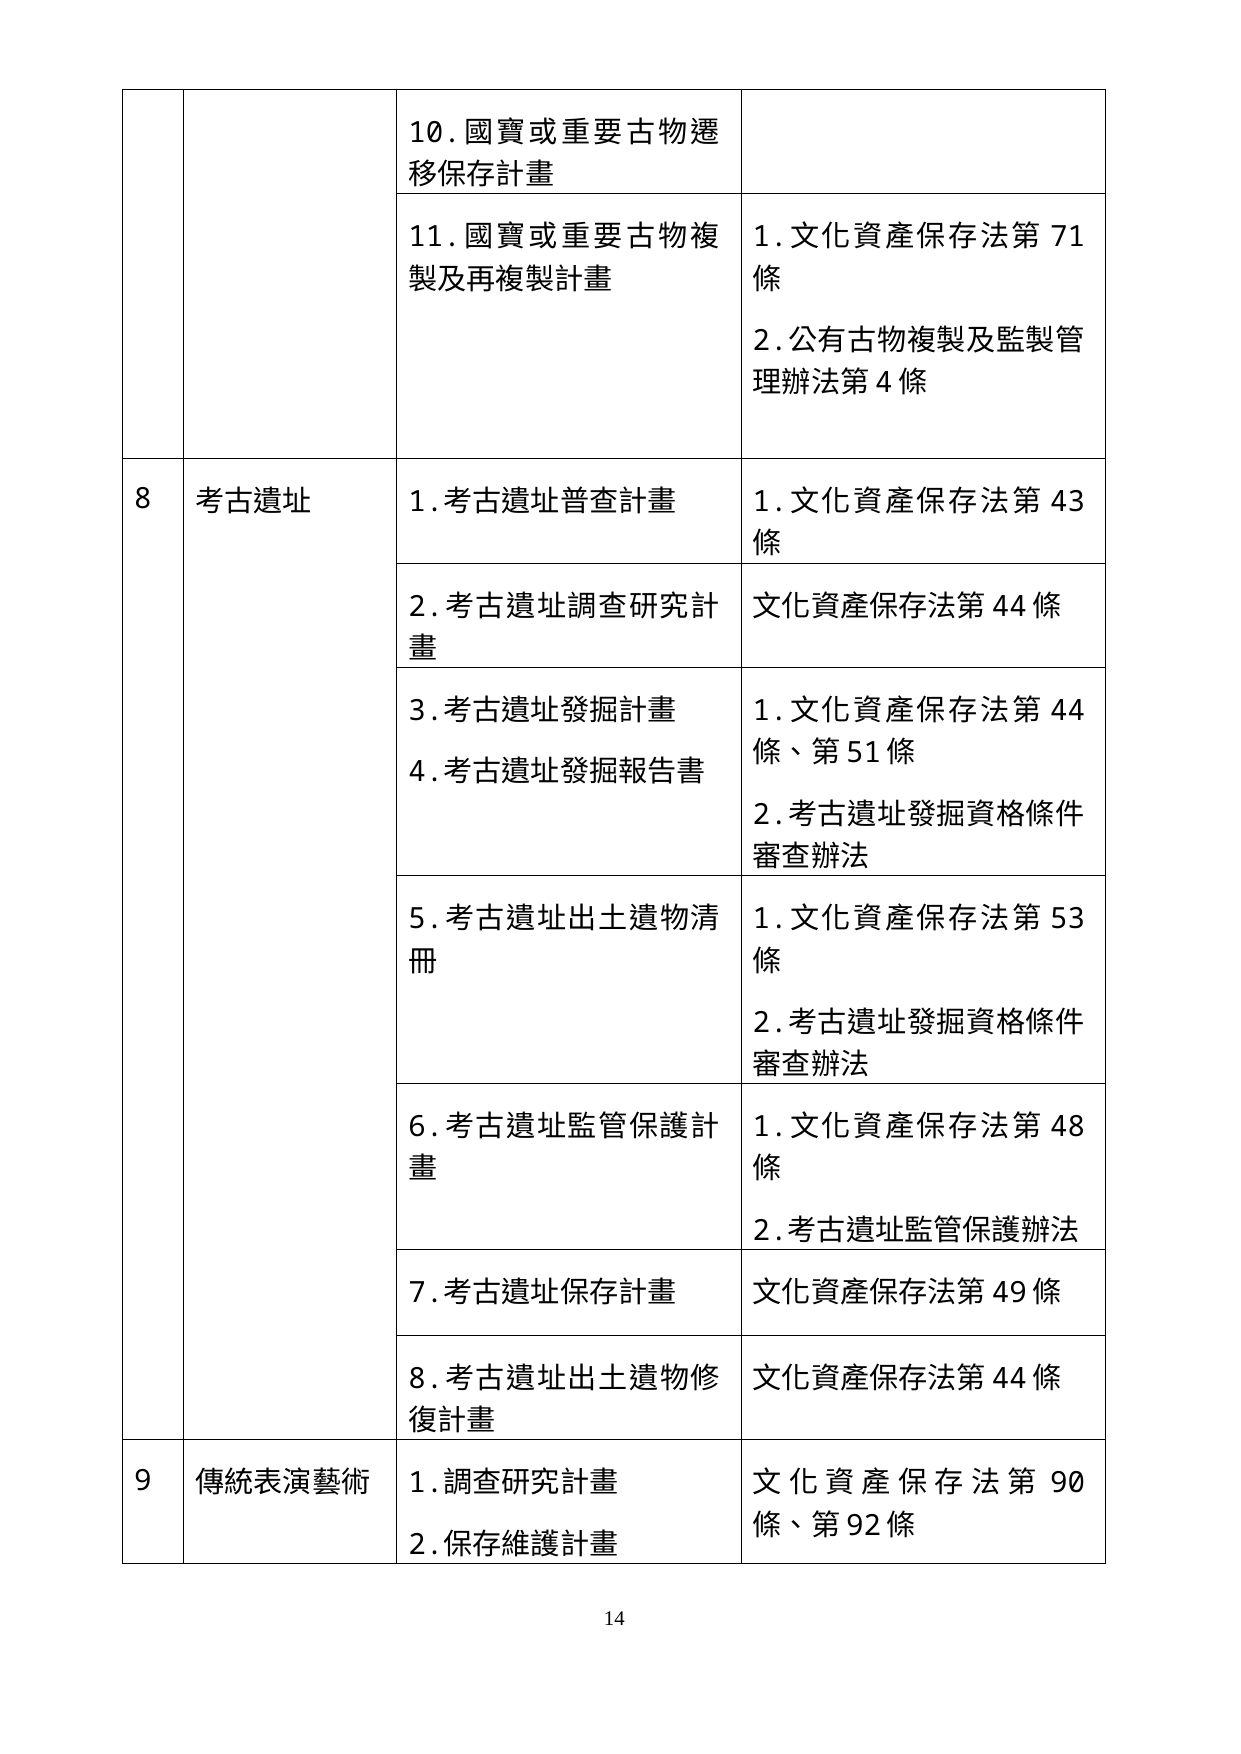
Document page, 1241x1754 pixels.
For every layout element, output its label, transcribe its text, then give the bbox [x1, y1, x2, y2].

table_cell 10.國寶或重要古物遷移保存計畫 [397, 90, 741, 193]
table_cell 1.文化資產保存法第44條、第51條 2.考古遺址發掘資格條件審查辦法 [742, 668, 1105, 875]
table_cell [184, 90, 396, 458]
table_cell 11.國寶或重要古物複製及再複製計畫 [397, 194, 741, 458]
table_cell 文化資產保存法第44條 [742, 564, 1105, 667]
table_cell 1.調查研究計畫 2.保存維護計畫 [397, 1440, 741, 1563]
table_cell 文化資產保存法第49條 [742, 1250, 1105, 1335]
table_cell [742, 90, 1105, 193]
table_cell 1.文化資產保存法第48條 2.考古遺址監管保護辦法 [742, 1084, 1105, 1248]
table_cell 文化資產保存法第44條 [742, 1336, 1105, 1439]
table_cell 1.文化資產保存法第71條 2.公有古物複製及監製管理辦法第4條 [742, 194, 1105, 458]
table_cell 1.考古遺址普查計畫 [397, 459, 741, 562]
table_cell 2.考古遺址調查研究計畫 [397, 564, 741, 667]
table_cell 9 [123, 1440, 183, 1563]
table_cell 1.文化資產保存法第43條 [742, 459, 1105, 562]
table_cell [123, 90, 183, 458]
table_cell 文化資產保存法第90條、第92條 [742, 1440, 1105, 1563]
table_cell 8 [123, 459, 183, 1439]
table_cell 3.考古遺址發掘計畫 4.考古遺址發掘報告書 [397, 668, 741, 875]
table_cell 8.考古遺址出土遺物修復計畫 [397, 1336, 741, 1439]
table_cell 6.考古遺址監管保護計畫 [397, 1084, 741, 1248]
table_cell 考古遺址 [184, 459, 396, 1439]
table_cell 1.文化資產保存法第53條 2.考古遺址發掘資格條件審查辦法 [742, 876, 1105, 1083]
table_cell 7.考古遺址保存計畫 [397, 1250, 741, 1335]
table_cell 5.考古遺址出土遺物清冊 [397, 876, 741, 1083]
table_cell 傳統表演藝術 [184, 1440, 396, 1563]
